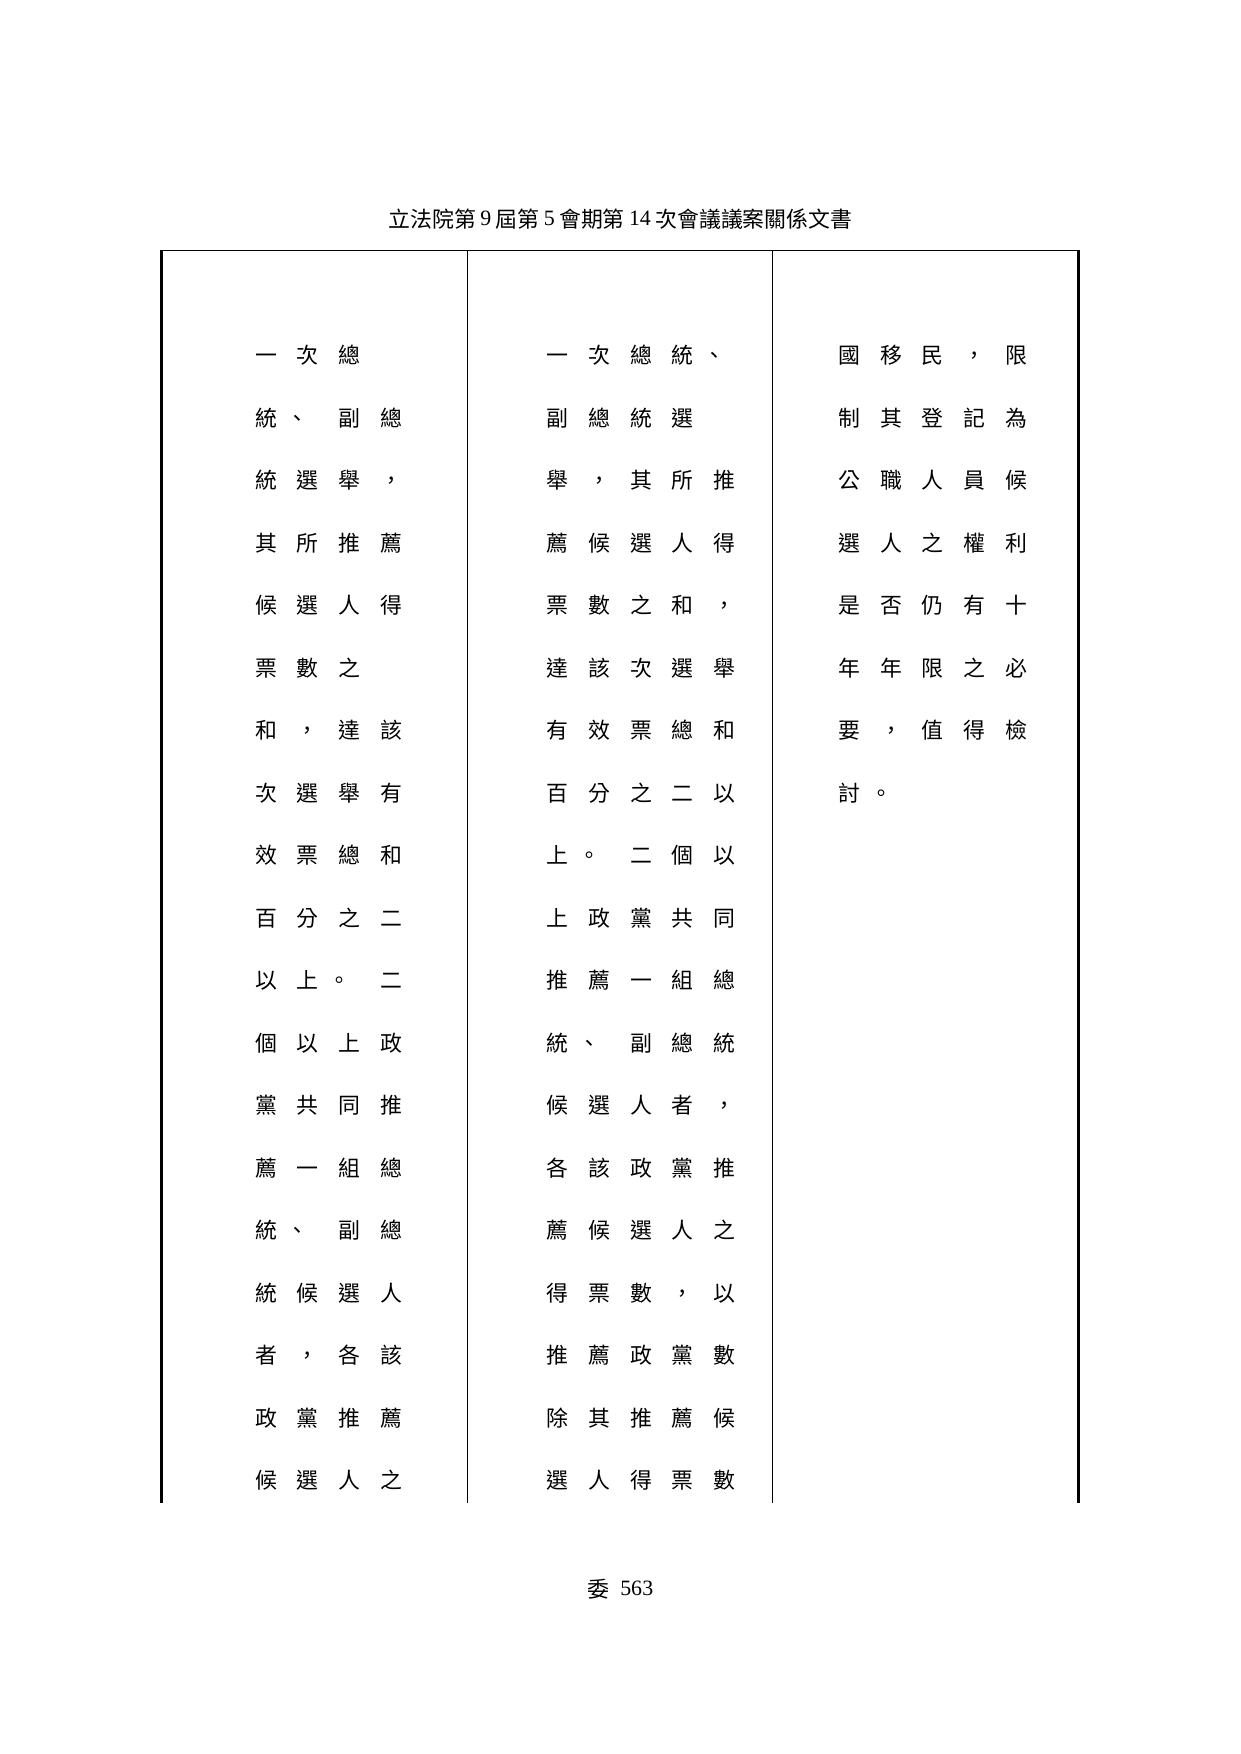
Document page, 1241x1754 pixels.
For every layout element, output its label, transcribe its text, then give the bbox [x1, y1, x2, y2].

table_cell 一次總統、副總統選舉，其所推薦候選人得票數之和，達該次選舉有效票總和百分之二以上。二個以上政黨共同推薦一組總統、副總統候選人者，各該政黨推薦候選人之得票數，以推薦政黨數除其推薦候選人得票數 [468, 251, 772, 1503]
table_cell 國移民，限制其登記為公職人員候選人之權利是否仍有十年年限之必要，值得檢討。 [773, 251, 1077, 1503]
table_cell 一次總統、副總統選舉，其所推薦候選人得票數之和，達該次選舉有效票總和百分之二以上。二個以上政黨共同推薦一組總統、副總統候選人者，各該政黨推薦候選人之 [163, 251, 467, 1503]
